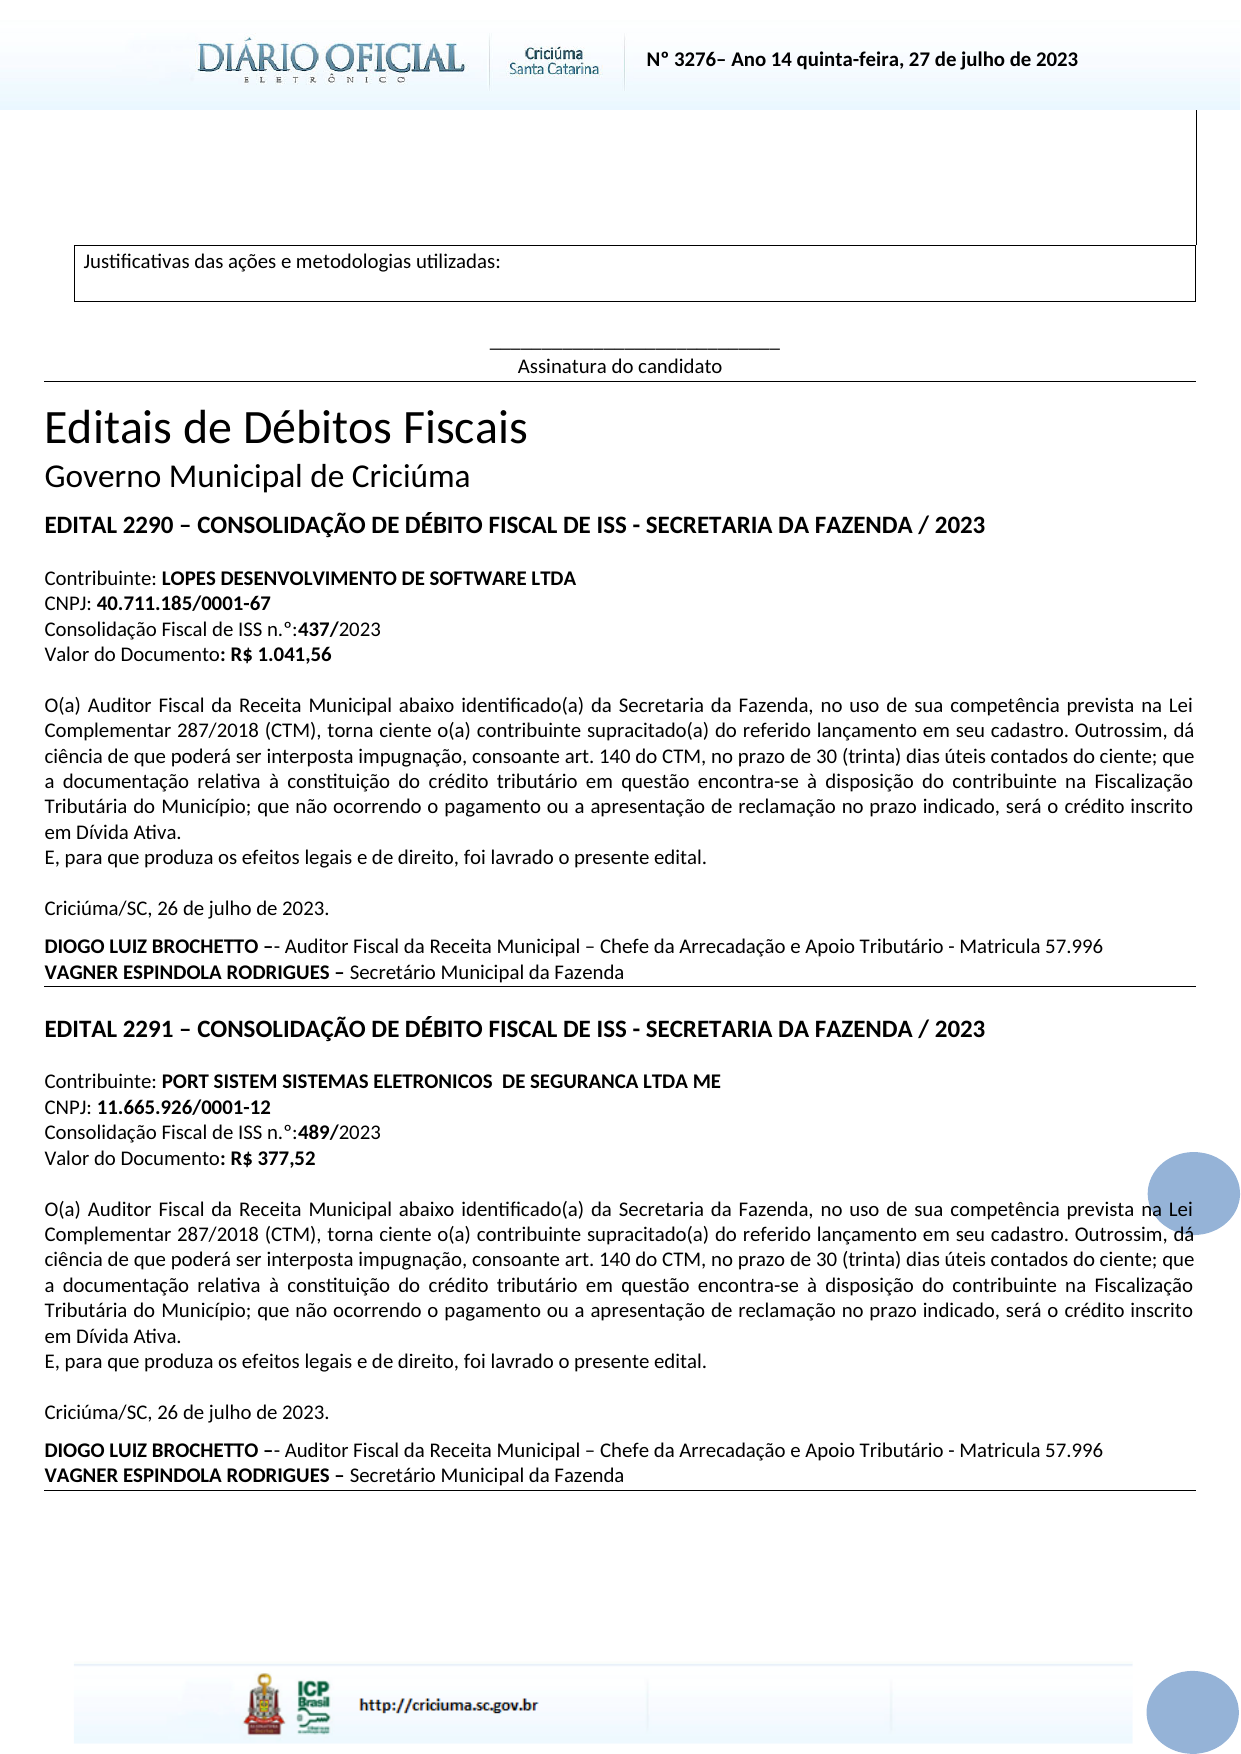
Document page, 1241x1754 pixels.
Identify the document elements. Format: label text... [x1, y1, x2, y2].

text E, para que produza os efeitos legais e de direito, foi lavrado o presente edital. [44, 844, 1196, 870]
text VAGNER ESPINDOLA RODRIGUES – Secretário Municipal da Fazenda [44, 1463, 1196, 1490]
text DIOGO LUIZ BROCHETTO –- Auditor Fiscal da Receita Municipal – Chefe da Arrecadação e Apoio Tributário - Matricula 57.996 [44, 933, 1196, 959]
text Valor do Documento: R$ 377,52 [44, 1145, 1196, 1170]
text O(a) Auditor Fiscal da Receita Municipal abaixo identificado(a) da Secretaria da Fazenda, no uso de sua competência prevista na Lei Complementar 287/2018 (CTM), torna ciente o(a) contribuinte supracitado(a) do referido lançamento em seu cadastro. Outrossim, dá ciência de que poderá ser interposta impugnação, consoante art. 140 do CTM, no prazo de 30 (trinta) dias úteis contados do ciente; que a documentação relativa à constituição do crédito tributário em questão encontra-se à disposição do contribuinte na Fiscalização Tributária do Município; que não ocorrendo o pagamento ou a apresentação de reclamação no prazo indicado, será o crédito inscrito em Dívida Ativa. [44, 1196, 1196, 1348]
text VAGNER ESPINDOLA RODRIGUES – Secretário Municipal da Fazenda [44, 959, 1196, 986]
text CNPJ: 40.711.185/0001-67 [44, 590, 1196, 616]
text DIOGO LUIZ BROCHETTO –- Auditor Fiscal da Receita Municipal – Chefe da Arrecadação e Apoio Tributário - Matricula 57.996 [44, 1437, 1196, 1463]
text EDITAL 2290 – CONSOLIDAÇÃO DE DÉBITO FISCAL DE ISS - SECRETARIA DA FAZENDA / 2023 [44, 509, 1196, 539]
text Consolidação Fiscal de ISS n.º:437/2023 [44, 616, 1196, 641]
text E, para que produza os efeitos legais e de direito, foi lavrado o presente edital. [44, 1348, 1196, 1374]
text Editais de Débitos Fiscais [44, 397, 1196, 456]
text Contribuinte: PORT SISTEM SISTEMAS ELETRONICOS DE SEGURANCA LTDA ME [44, 1069, 1196, 1094]
text Criciúma/SC, 26 de julho de 2023. [44, 1399, 1196, 1424]
text Assinatura do candidato [44, 353, 1196, 381]
text Justificativas das ações e metodologias utilizadas: [75, 246, 1195, 274]
text Contribuinte: LOPES DESENVOLVIMENTO DE SOFTWARE LTDA [44, 565, 1196, 590]
text O(a) Auditor Fiscal da Receita Municipal abaixo identificado(a) da Secretaria da Fazenda, no uso de sua competência prevista na Lei Complementar 287/2018 (CTM), torna ciente o(a) contribuinte supracitado(a) do referido lançamento em seu cadastro. Outrossim, dá ciência de que poderá ser interposta impugnação, consoante art. 140 do CTM, no prazo de 30 (trinta) dias úteis contados do ciente; que a documentação relativa à constituição do crédito tributário em questão encontra-se à disposição do contribuinte na Fiscalização Tributária do Município; que não ocorrendo o pagamento ou a apresentação de reclamação no prazo indicado, será o crédito inscrito em Dívida Ativa. [44, 692, 1196, 844]
text ____________________________ [74, 328, 1196, 353]
text Valor do Documento: R$ 1.041,56 [44, 641, 1196, 667]
text EDITAL 2291 – CONSOLIDAÇÃO DE DÉBITO FISCAL DE ISS - SECRETARIA DA FAZENDA / 2023 [44, 1013, 1196, 1043]
text Consolidação Fiscal de ISS n.º:489/2023 [44, 1119, 1196, 1145]
text CNPJ: 11.665.926/0001-12 [44, 1094, 1196, 1119]
text Governo Municipal de Criciúma [44, 456, 1196, 496]
text Criciúma/SC, 26 de julho de 2023. [44, 895, 1196, 921]
